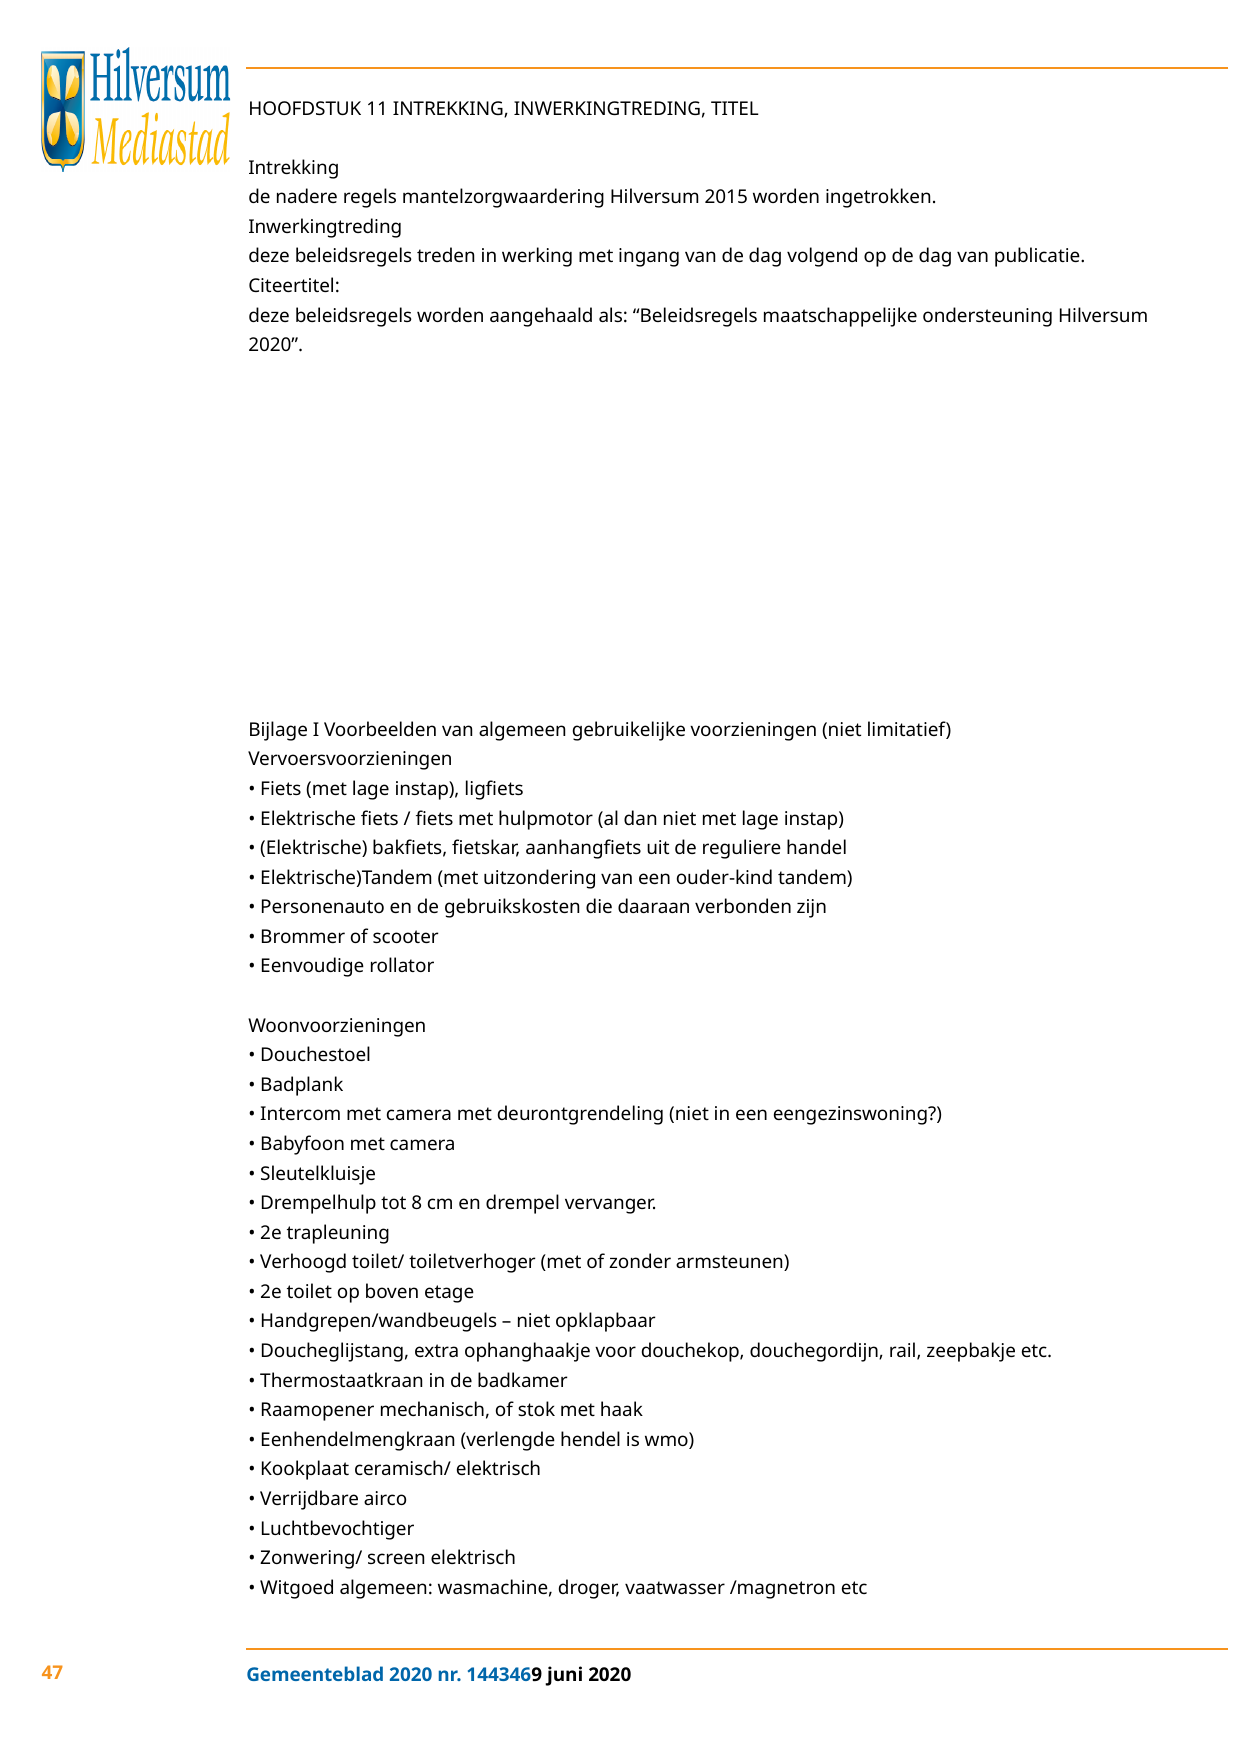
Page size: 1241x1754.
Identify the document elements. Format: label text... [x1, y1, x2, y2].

text • Douchestoel [248, 1041, 1152, 1067]
text • Eenhendelmengkraan (verlengde hendel is wmo) [248, 1426, 1152, 1452]
text • Witgoed algemeen: wasmachine, droger, vaatwasser /magnetron etc [248, 1574, 1152, 1600]
text • Brommer of scooter [248, 923, 1152, 949]
text • Handgrepen/wandbeugels – niet opklapbaar [248, 1308, 1152, 1333]
text • 2e toilet op boven etage [248, 1278, 1152, 1304]
text Bijlage I Voorbeelden van algemeen gebruikelijke voorzieningen (niet limitatief) [248, 716, 1152, 742]
text • Verhoogd toilet/ toiletverhoger (met of zonder armsteunen) [248, 1248, 1152, 1274]
text • Verrijdbare airco [248, 1485, 1152, 1511]
text • Eenvoudige rollator [248, 953, 1152, 978]
text • Elektrische fiets / fiets met hulpmotor (al dan niet met lage instap) [248, 805, 1152, 831]
picture [41, 47, 231, 172]
text • Luchtbevochtiger [248, 1515, 1152, 1541]
text • Raamopener mechanisch, of stok met haak [248, 1396, 1152, 1422]
text • Thermostaatkraan in de badkamer [248, 1367, 1152, 1393]
text Inwerkingtreding [248, 213, 1152, 239]
text • Badplank [248, 1071, 1152, 1097]
text Intrekking [248, 154, 1152, 180]
text Vervoersvoorzieningen [248, 746, 1152, 771]
text • Doucheglijstang, extra ophanghaakje voor douchekop, douchegordijn, rail, zeepbakje etc. [248, 1337, 1152, 1363]
text • Kookplaat ceramisch/ elektrisch [248, 1456, 1152, 1481]
text Citeertitel: [248, 272, 1152, 298]
text • 2e trapleuning [248, 1219, 1152, 1245]
text • Sleutelkluisje [248, 1160, 1152, 1186]
text deze beleidsregels worden aangehaald als: “Beleidsregels maatschappelijke ondersteuning Hilversum 2020”. [248, 302, 1152, 357]
text • Zonwering/ screen elektrisch [248, 1544, 1152, 1570]
text de nadere regels mantelzorgwaardering Hilversum 2015 worden ingetrokken. [248, 183, 1152, 209]
text • Intercom met camera met deurontgrendeling (niet in een eengezinswoning?) [248, 1101, 1152, 1126]
text • Drempelhulp tot 8 cm en drempel vervanger. [248, 1189, 1152, 1215]
text Woonvoorzieningen [248, 1012, 1152, 1038]
text • Fiets (met lage instap), ligfiets [248, 775, 1152, 801]
text • (Elektrische) bakfiets, fietskar, aanhangfiets uit de reguliere handel [248, 834, 1152, 860]
text • Babyfoon met camera [248, 1130, 1152, 1156]
text deze beleidsregels treden in werking met ingang van de dag volgend op de dag van publicatie. [248, 243, 1152, 268]
text HOOFDSTUK 11 INTREKKING, INWERKINGTREDING, TITEL [248, 95, 1152, 121]
text • Elektrische)Tandem (met uitzondering van een ouder-kind tandem) [248, 864, 1152, 890]
text • Personenauto en de gebruikskosten die daaraan verbonden zijn [248, 893, 1152, 919]
